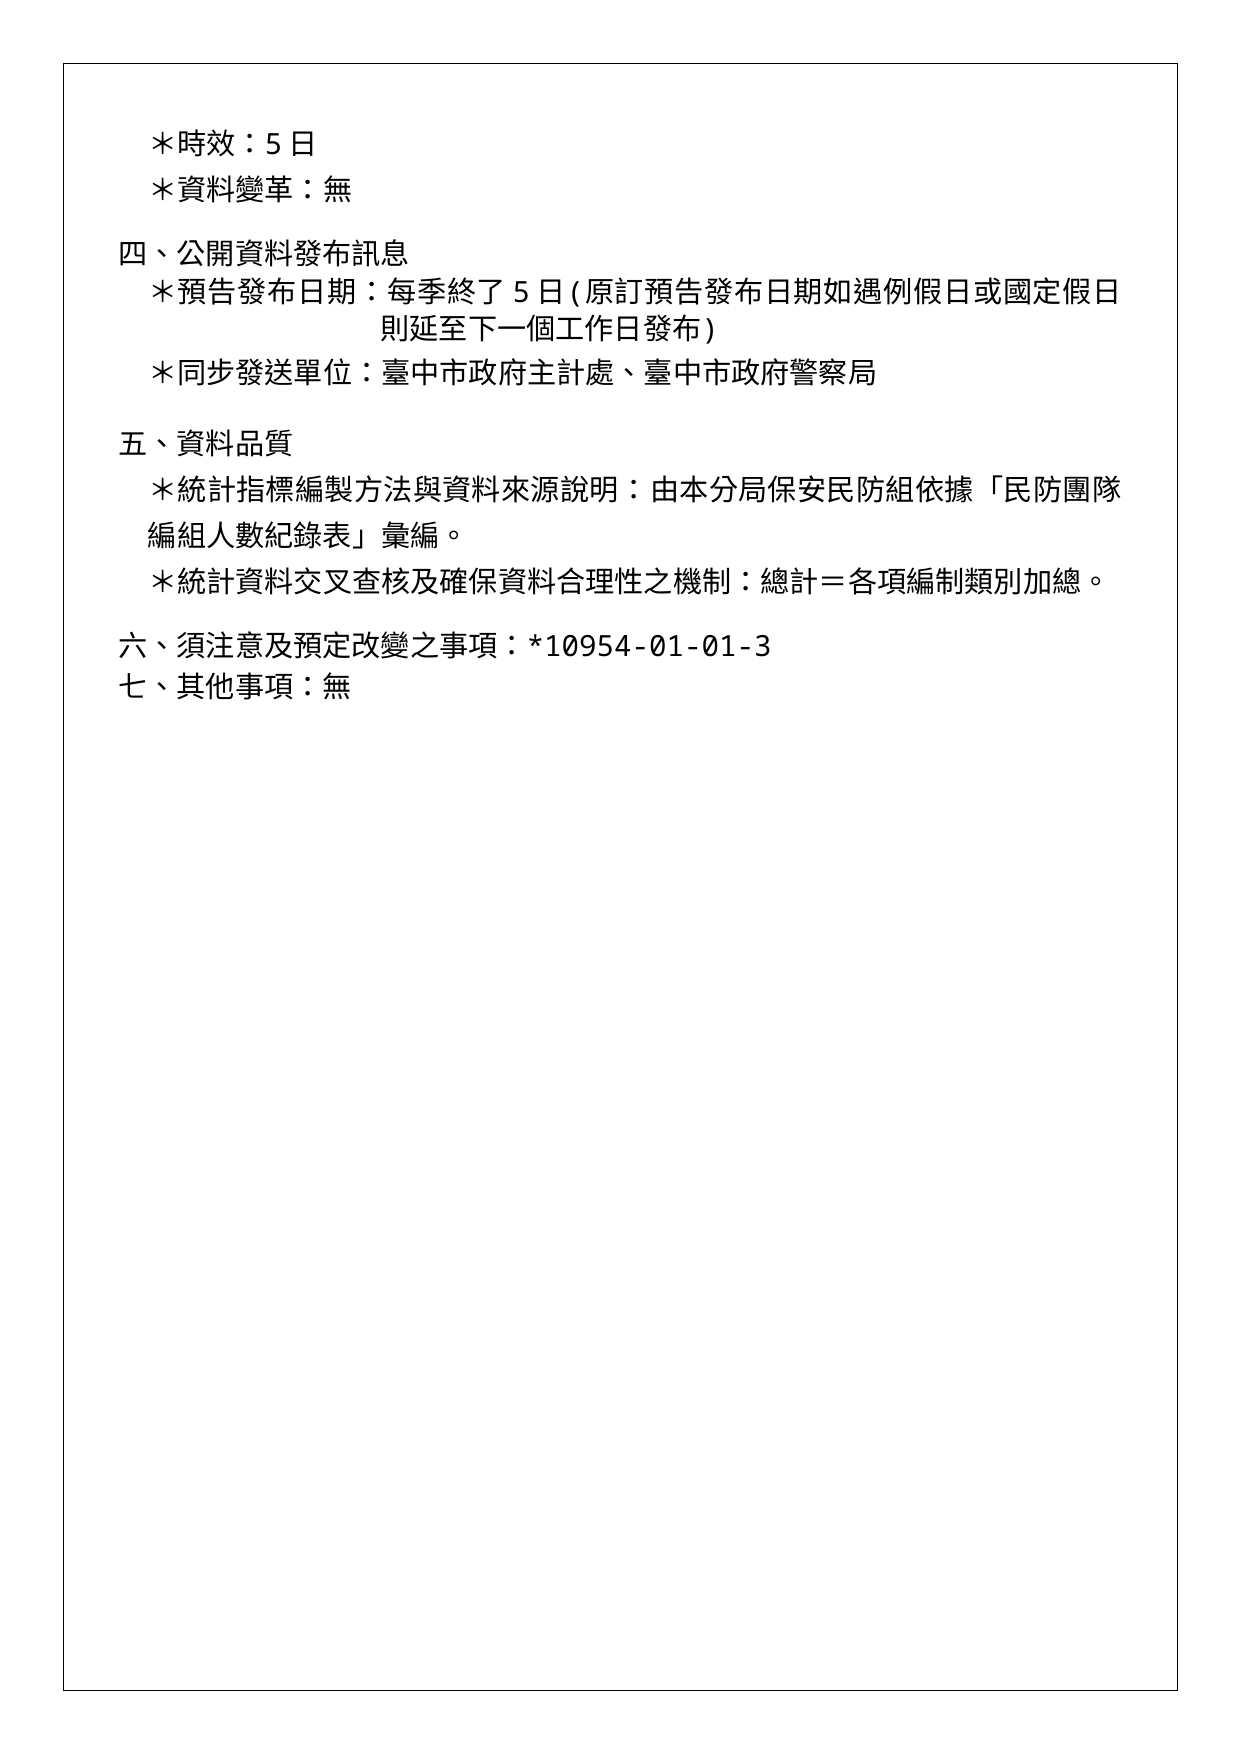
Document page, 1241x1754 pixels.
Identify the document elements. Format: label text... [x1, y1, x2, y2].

text 五、資料品質 [118, 418, 1122, 464]
text ＊同步發送單位：臺中市政府主計處、臺中市政府警察局 [148, 347, 1122, 393]
text ＊時效：5日 [148, 118, 1122, 164]
text 四、公開資料發布訊息 [118, 235, 1122, 272]
text ＊預告發布日期：每季終了5日(原訂預告發布日期如遇例假日或國定假日則延至下一個工作日發布) [148, 272, 1122, 347]
text 七、其他事項：無 [118, 664, 1122, 706]
text ＊統計資料交叉查核及確保資料合理性之機制：總計＝各項編制類別加總。 [148, 556, 1122, 601]
text 六、須注意及預定改變之事項：*10954-01-01-3 [118, 626, 1122, 664]
text ＊統計指標編製方法與資料來源說明：由本分局保安民防組依據「民防團隊編組人數紀錄表」彙編。 [148, 464, 1122, 556]
text ＊資料變革：無 [148, 164, 1122, 210]
